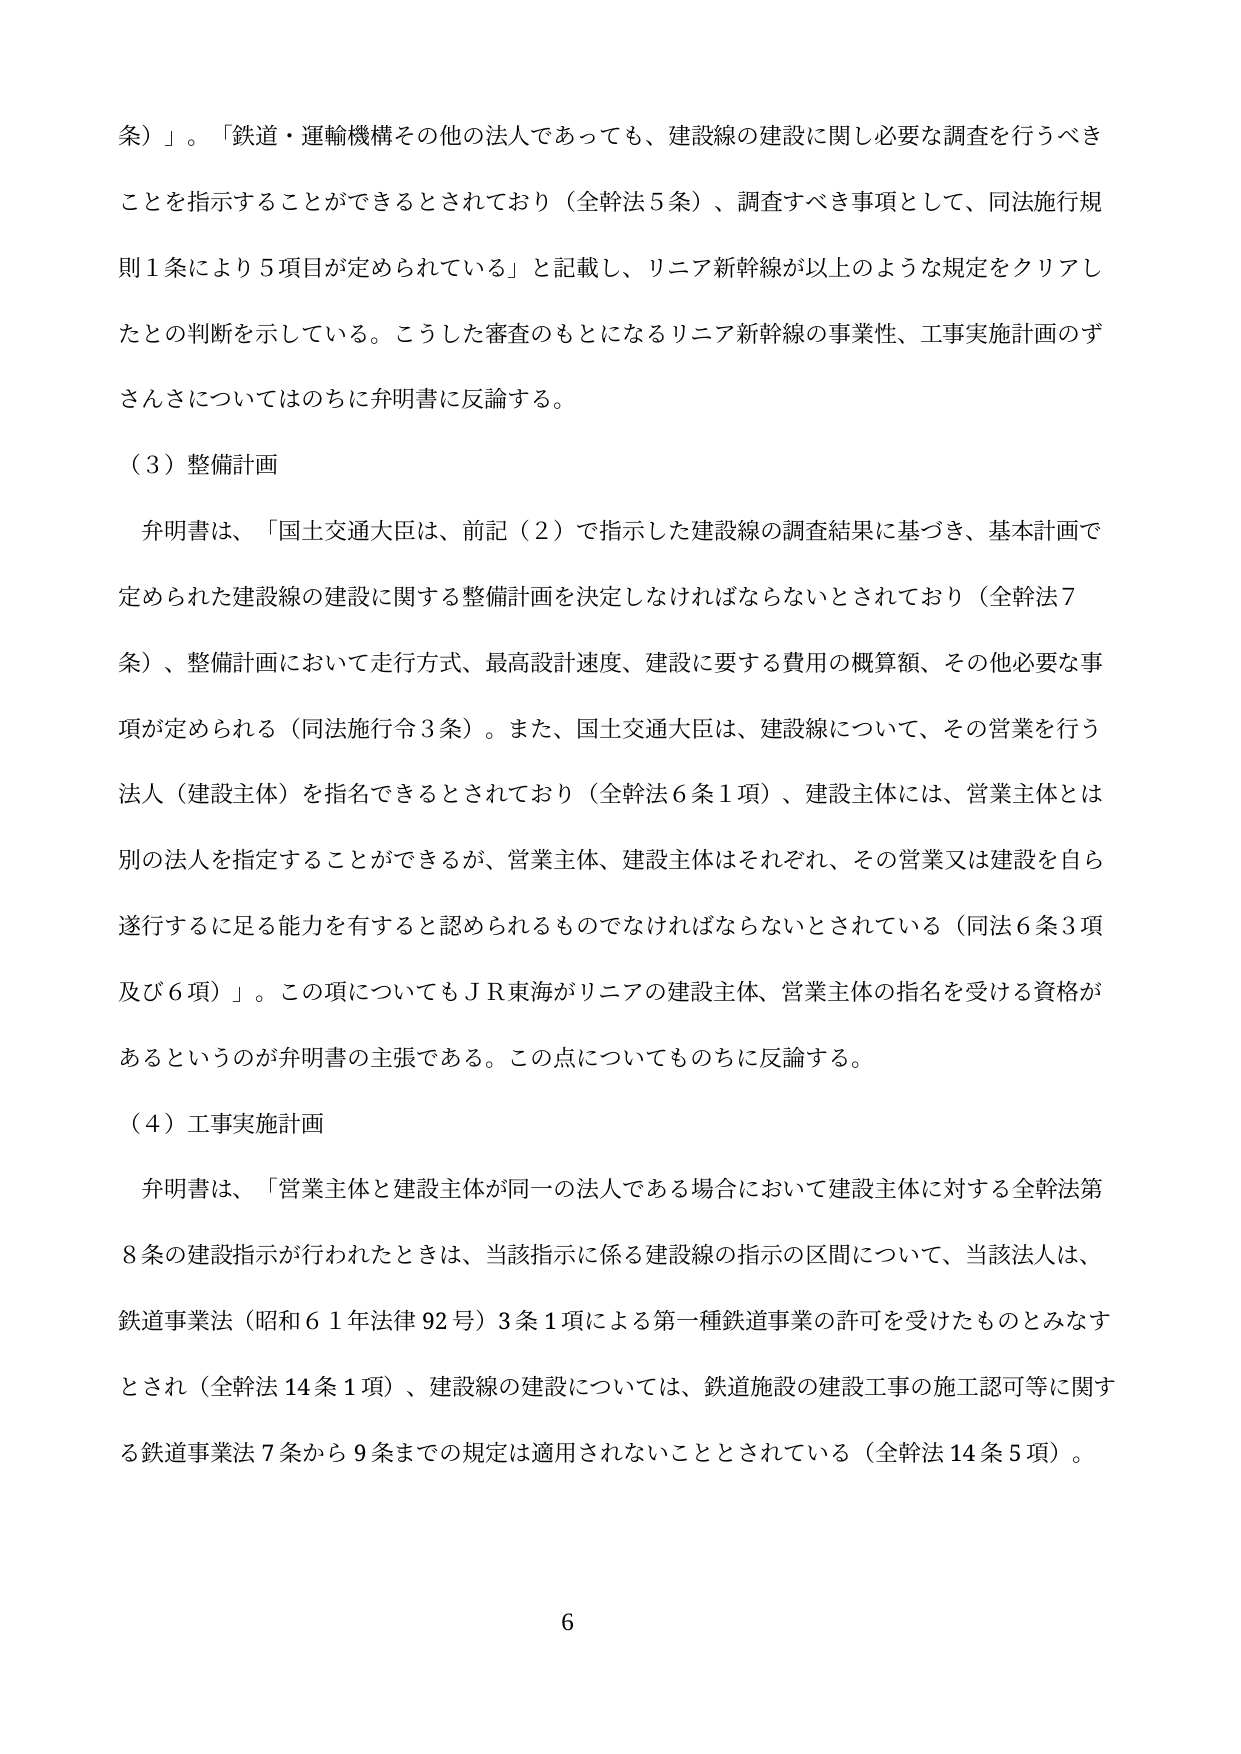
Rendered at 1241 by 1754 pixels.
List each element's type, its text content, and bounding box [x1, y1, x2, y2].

text 弁明書は、「国土交通大臣は、前記（２）で指示した建設線の調査結果に基づき、基本計画で定められた建設線の建設に関する整備計画を決定しなければならないとされており（全幹法７条）、整備計画において走行方式、最高設計速度、建設に要する費用の概算額、その他必要な事項が定められる（同法施行令３条）。また、国土交通大臣は、建設線について、その営業を行う法人（建設主体）を指名できるとされており（全幹法６条１項）、建設主体には、営業主体とは別の法人を指定することができるが、営業主体、建設主体はそれぞれ、その営業又は建設を自ら遂行するに足る能力を有すると認められるものでなければならないとされている（同法６条３項及び６項）」。この項についてもＪＲ東海がリニアの建設主体、営業主体の指名を受ける資格があるというのが弁明書の主張である。この点についてものちに反論する。 [118, 513, 1122, 1073]
text 弁明書は、「営業主体と建設主体が同一の法人である場合において建設主体に対する全幹法第８条の建設指示が行われたときは、当該指示に係る建設線の指示の区間について、当該法人は、鉄道事業法（昭和６１年法律 92号）3条 1項による第一種鉄道事業の許可を受けたものとみなすとされ（全幹法 14条 1項）、建設線の建設については、鉄道施設の建設工事の施工認可等に関する鉄道事業法 7条から 9条までの規定は適用されないこととされている（全幹法 14条 5項）。 [118, 1171, 1122, 1468]
text （４）工事実施計画 [118, 1106, 1122, 1138]
text 条）」。「鉄道・運輸機構その他の法人であっても、建設線の建設に関し必要な調査を行うべきことを指示することができるとされており（全幹法５条）、調査すべき事項として、同法施行規則１条により５項目が定められている」と記載し、リニア新幹線が以上のような規定をクリアしたとの判断を示している。こうした審査のもとになるリニア新幹線の事業性、工事実施計画のずさんさについてはのちに弁明書に反論する。 [118, 118, 1122, 414]
text （３）整備計画 [118, 447, 1122, 480]
